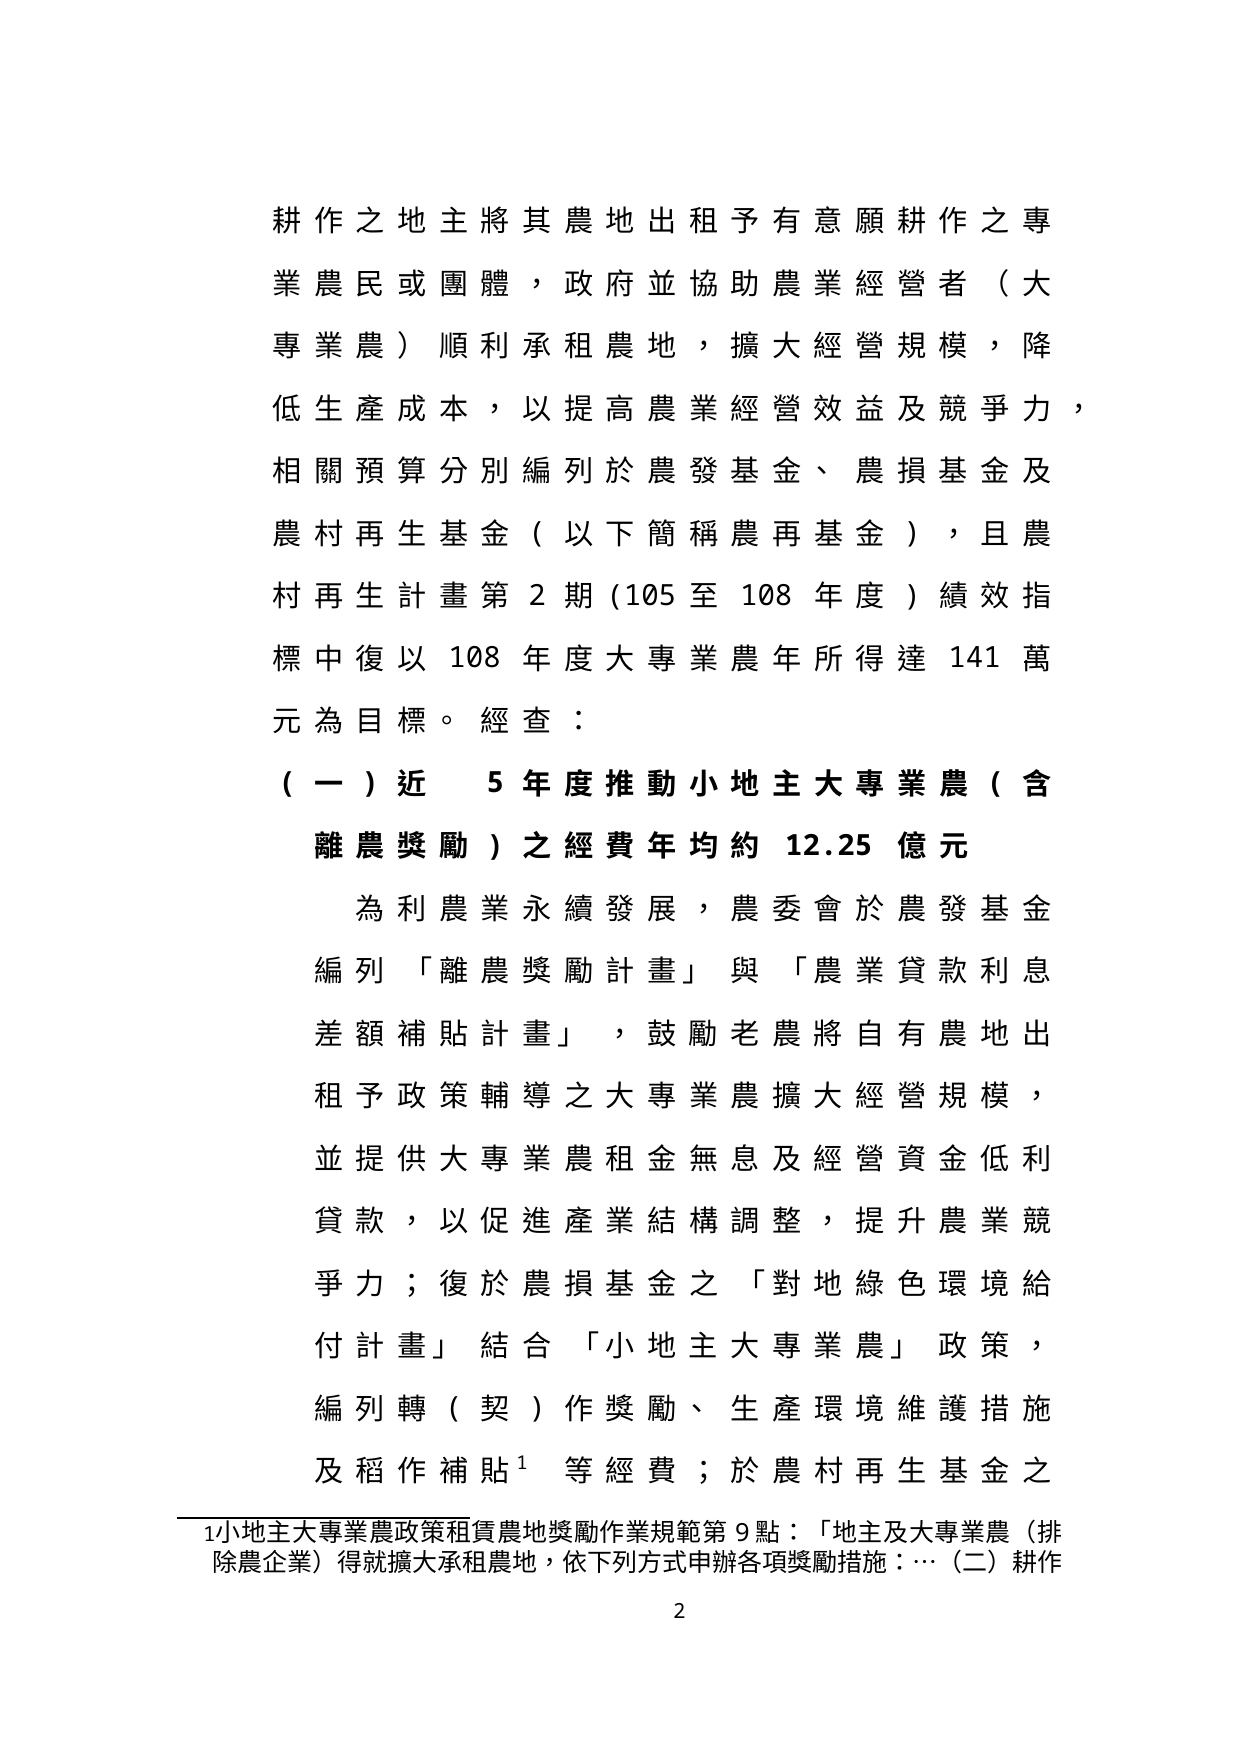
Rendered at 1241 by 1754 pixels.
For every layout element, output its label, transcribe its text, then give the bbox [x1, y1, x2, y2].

text 小地主大專業農政策租賃農地獎勵作業規範第9點：「地主及大專業農（排除農企業）得就擴大承租農地，依下列方式申辦各項獎勵措施：…（二）耕作 [203, 1518, 1063, 1577]
text 為改善國內農業人力老化問題，政府於98年5月推動「小地主大佃農」(已更名為小地主大專業農)政策，以輔導無力或無意願耕作之地主將其農地出租予有意願耕作之專業農民或團體，政府並協助農業經營者（大專業農）順利承租農地，擴大經營規模，降低生產成本，以提高農業經營效益及競爭力，相關預算分別編列於農發基金、農損基金及農村再生基金(以下簡稱農再基金)，且農村再生計畫第2期(105至108年度)績效指標中復以108年度大專業農年所得達141萬元為目標。經查： [242, 177, 1058, 740]
text (一)近 5年度推動小地主大專業農(含離農獎勵)之經費年均約12.25億元 [242, 740, 1058, 865]
text 為利農業永續發展，農委會於農發基金編列「離農獎勵計畫」與「農業貸款利息差額補貼計畫」，鼓勵老農將自有農地出租予政策輔導之大專業農擴大經營規模，並提供大專業農租金無息及經營資金低利貸款，以促進產業結構調整，提升農業競爭力；復於農損基金之「對地綠色環境給付計畫」結合「小地主大專業農」政策，編列轉(契)作獎勵、生產環境維護措施及稻作補貼等經費；於農村再生基金之 [271, 865, 1058, 1490]
